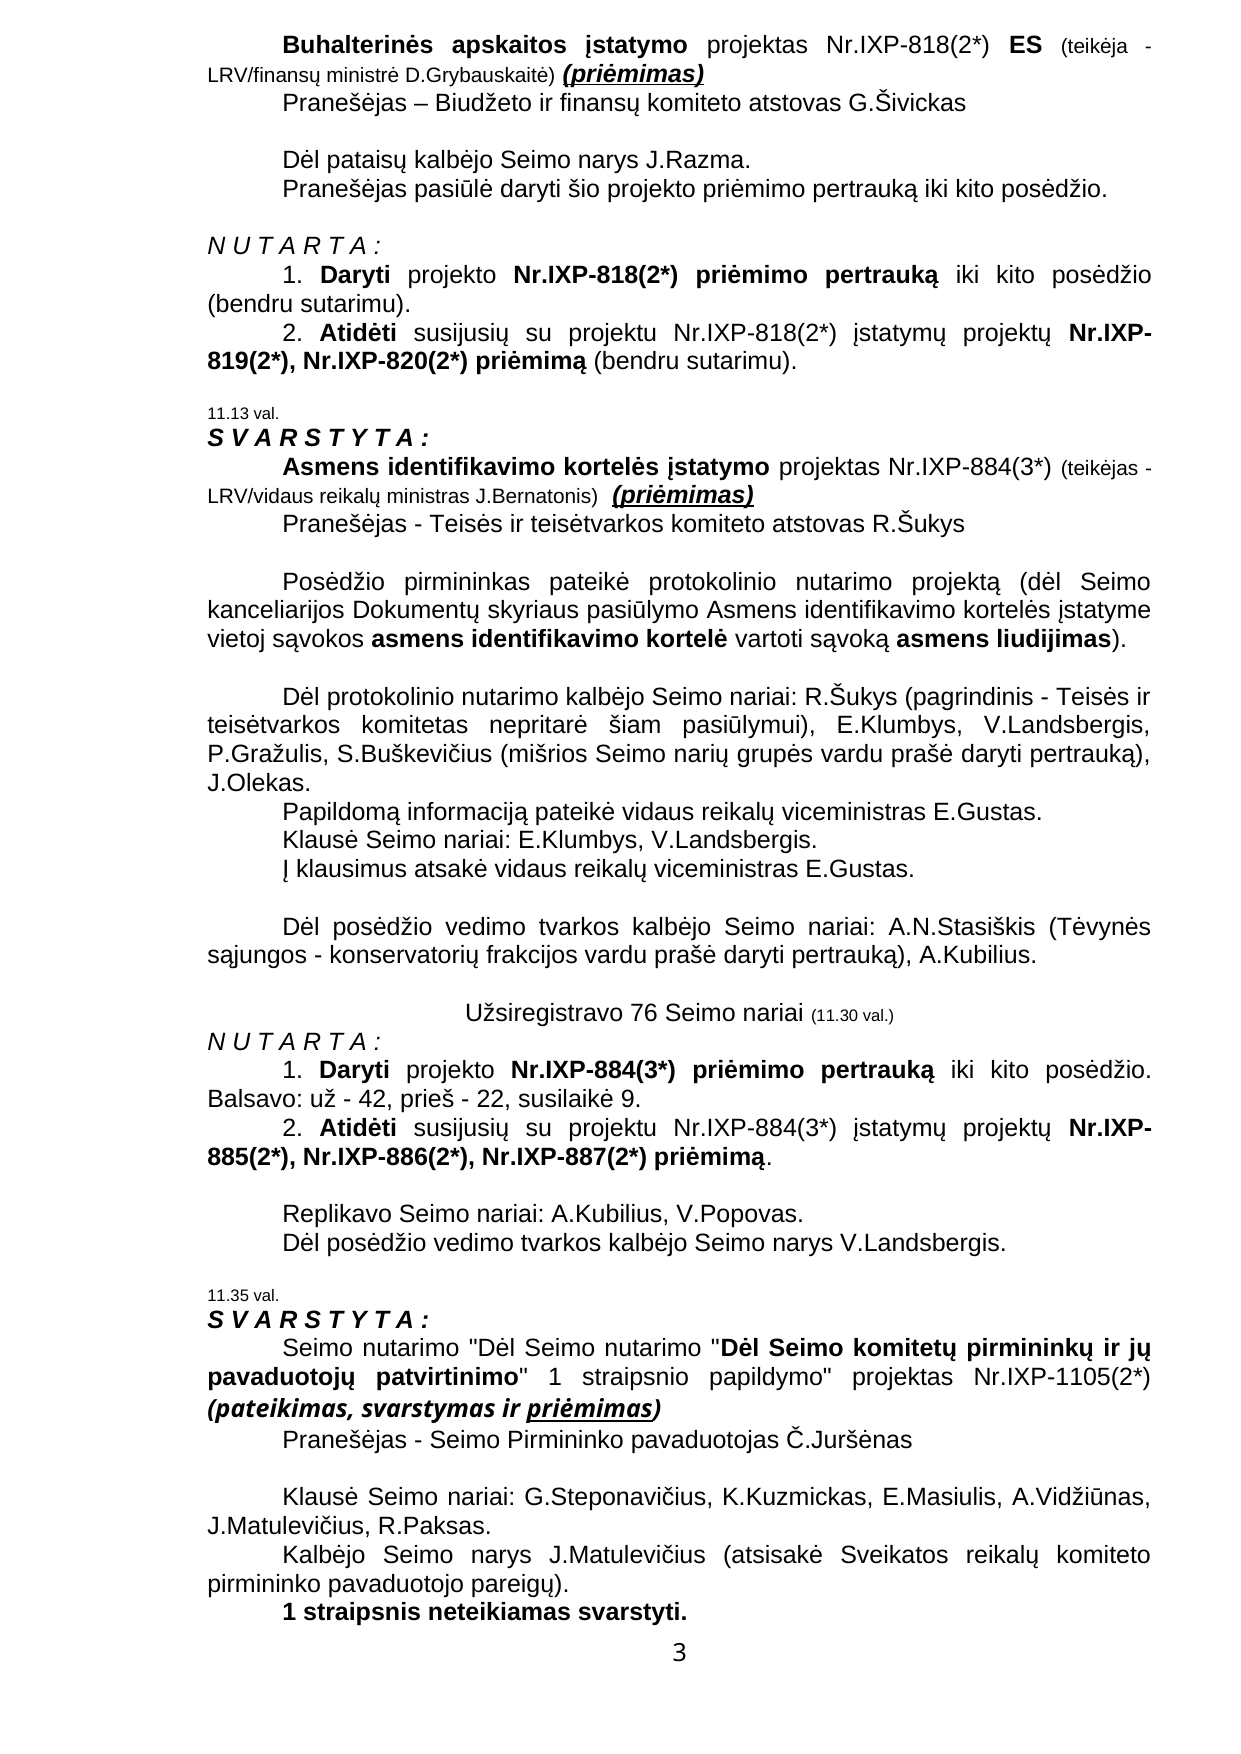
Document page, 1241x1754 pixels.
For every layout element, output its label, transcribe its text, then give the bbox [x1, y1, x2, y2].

text Kalbėjo Seimo narys J.Matulevičius (atsisakė Sveikatos reikalų komiteto pirmininko pavaduotojo pareigų). [207, 1540, 1152, 1597]
text Dėl posėdžio vedimo tvarkos kalbėjo Seimo nariai: A.N.Stasiškis (Tėvynės sąjungos - konservatorių frakcijos vardu prašė daryti pertrauką), A.Kubilius. [207, 912, 1152, 969]
text S V A R S T Y T A : [207, 423, 1152, 452]
text Asmens identifikavimo kortelės įstatymo projektas Nr.IXP-884(3*) (teikėjas - LRV/vidaus reikalų ministras J.Bernatonis) (priėmimas) [207, 452, 1152, 509]
text Replikavo Seimo nariai: A.Kubilius, V.Popovas. [207, 1199, 1152, 1228]
text Seimo nutarimo "Dėl Seimo nutarimo "Dėl Seimo komitetų pirmininkų ir jų pavaduotojų patvirtinimo" 1 straipsnio papildymo" projektas Nr.IXP-1105(2*) (pateikimas, svarstymas ir priėmimas) [207, 1333, 1152, 1425]
text N U T A R T A : [207, 1027, 1152, 1055]
text Pranešėjas pasiūlė daryti šio projekto priėmimo pertrauką iki kito posėdžio. [207, 174, 1152, 202]
text S V A R S T Y T A : [207, 1304, 1152, 1333]
text 11.13 val. [207, 404, 1152, 423]
text 2. Atidėti susijusių su projektu Nr.IXP-818(2*) įstatymų projektų Nr.IXP-819(2*), Nr.IXP-820(2*) priėmimą (bendru sutarimu). [207, 317, 1152, 375]
text Klausė Seimo nariai: G.Steponavičius, K.Kuzmickas, E.Masiulis, A.Vidžiūnas, J.Matulevičius, R.Paksas. [207, 1482, 1152, 1540]
text 1. Daryti projekto Nr.IXP-884(3*) priėmimo pertrauką iki kito posėdžio. Balsavo: už - 42, prieš - 22, susilaikė 9. [207, 1055, 1152, 1113]
text Buhalterinės apskaitos įstatymo projektas Nr.IXP-818(2*) ES (teikėja - LRV/finansų ministrė D.Grybauskaitė) (priėmimas) [207, 30, 1152, 87]
text Užsiregistravo 76 Seimo nariai (11.30 val.) [207, 998, 1152, 1027]
text Pranešėjas - Seimo Pirmininko pavaduotojas Č.Juršėnas [207, 1425, 1152, 1454]
text N U T A R T A : [207, 231, 1152, 260]
text Posėdžio pirmininkas pateikė protokolinio nutarimo projektą (dėl Seimo kanceliarijos Dokumentų skyriaus pasiūlymo Asmens identifikavimo kortelės įstatyme vietoj sąvokos asmens identifikavimo kortelė vartoti sąvoką asmens liudijimas). [207, 567, 1152, 653]
text Papildomą informaciją pateikė vidaus reikalų viceministras E.Gustas. [207, 797, 1152, 825]
text 1. Daryti projekto Nr.IXP-818(2*) priėmimo pertrauką iki kito posėdžio (bendru sutarimu). [207, 260, 1152, 317]
text Į klausimus atsakė vidaus reikalų viceministras E.Gustas. [207, 854, 1152, 883]
text 1 straipsnis neteikiamas svarstyti. [207, 1597, 1152, 1626]
text Klausė Seimo nariai: E.Klumbys, V.Landsbergis. [207, 825, 1152, 854]
text Pranešėjas - Teisės ir teisėtvarkos komiteto atstovas R.Šukys [207, 509, 1152, 538]
text Dėl pataisų kalbėjo Seimo narys J.Razma. [207, 145, 1152, 174]
text Dėl posėdžio vedimo tvarkos kalbėjo Seimo narys V.Landsbergis. [207, 1228, 1152, 1257]
text Pranešėjas – Biudžeto ir finansų komiteto atstovas G.Šivickas [207, 87, 1152, 116]
text Dėl protokolinio nutarimo kalbėjo Seimo nariai: R.Šukys (pagrindinis - Teisės ir teisėtvarkos komitetas nepritarė šiam pasiūlymui), E.Klumbys, V.Landsbergis, P.Gražulis, S.Buškevičius (mišrios Seimo narių grupės vardu prašė daryti pertrauką), J.Olekas. [207, 682, 1152, 797]
text 11.35 val. [207, 1285, 1152, 1304]
text 2. Atidėti susijusių su projektu Nr.IXP-884(3*) įstatymų projektų Nr.IXP-885(2*), Nr.IXP-886(2*), Nr.IXP-887(2*) priėmimą. [207, 1113, 1152, 1170]
